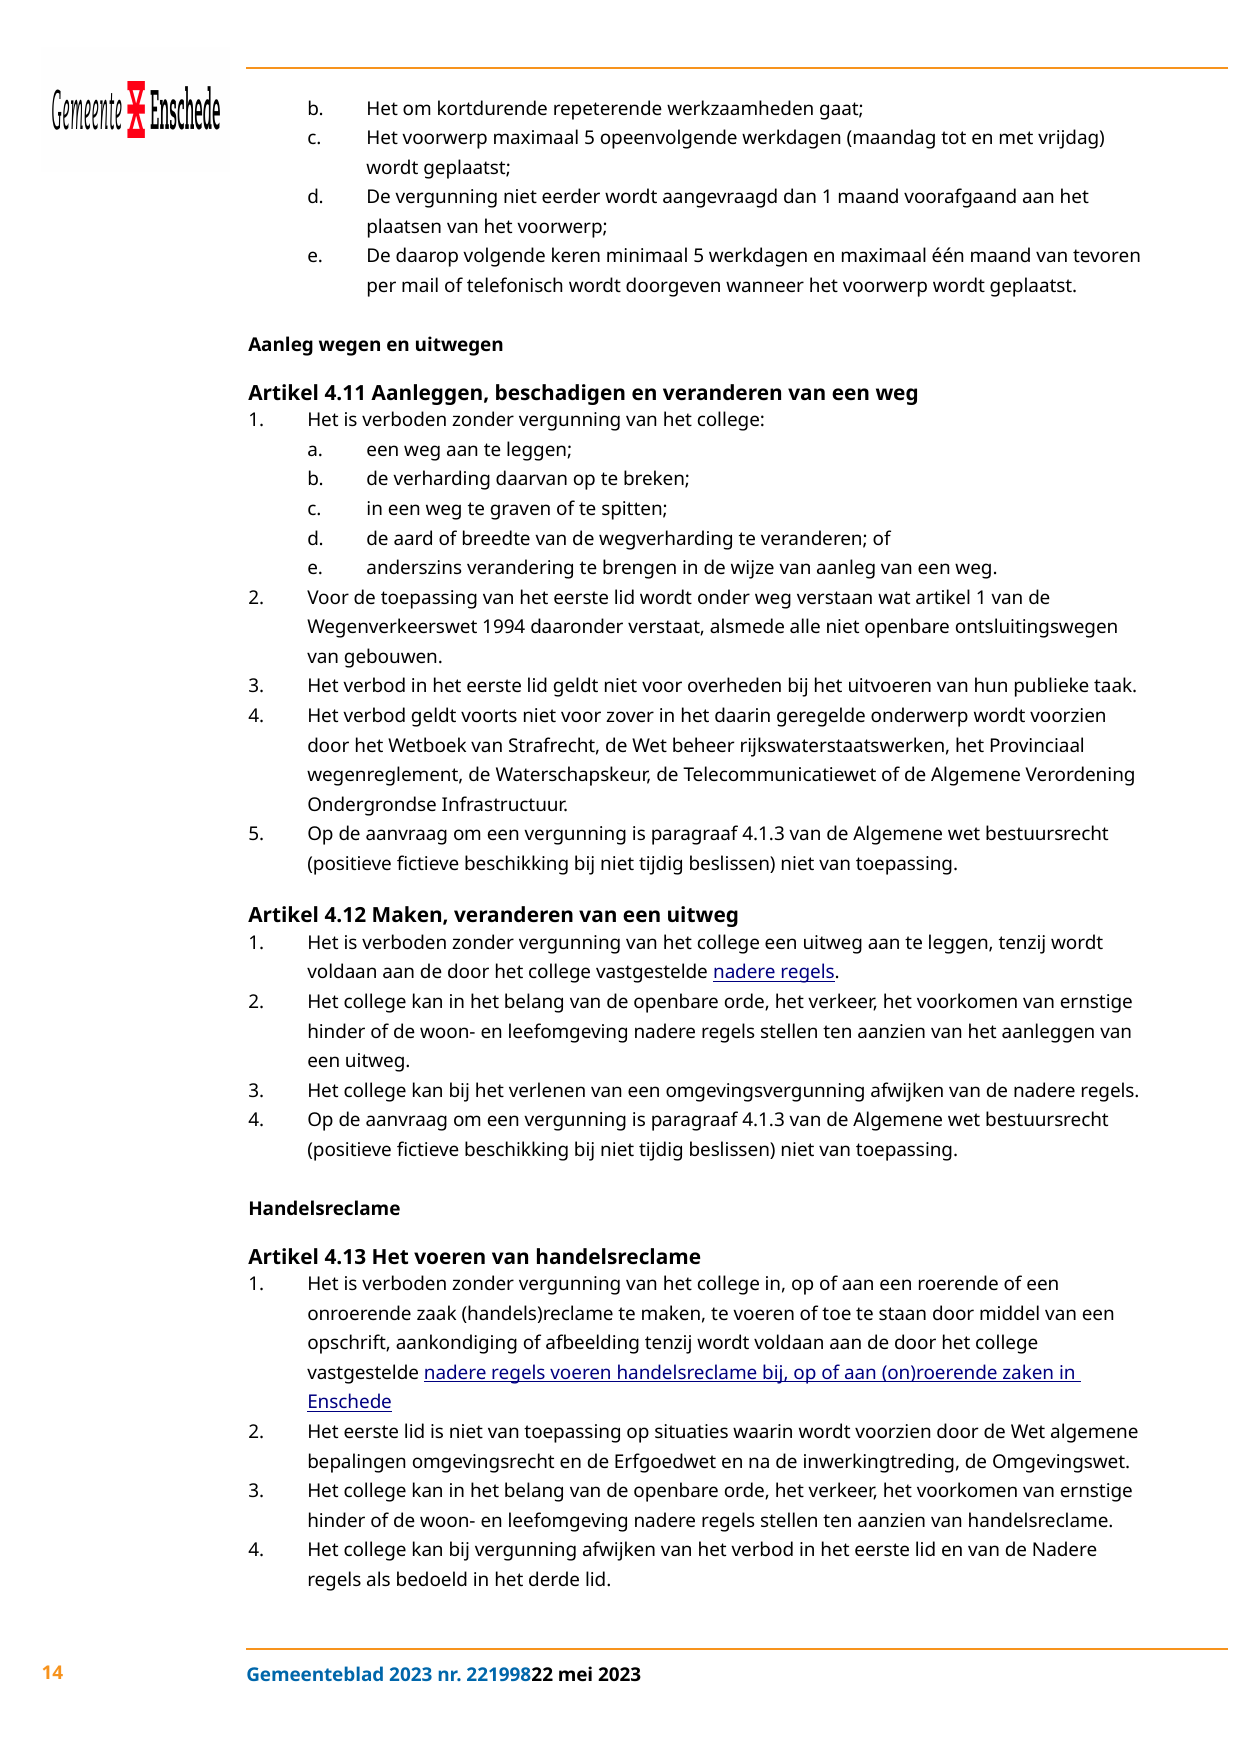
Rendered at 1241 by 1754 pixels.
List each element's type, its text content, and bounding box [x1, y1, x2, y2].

list anderszins verandering te brengen in de wijze van aanleg van een weg. [307, 554, 1152, 580]
list Het verbod in het eerste lid geldt niet voor overheden bij het uitvoeren van hun publieke taak. [248, 673, 1152, 698]
text Artikel 4.13 Het voeren van handelsreclame [248, 1242, 1152, 1270]
text Aanleg wegen en uitwegen [248, 331, 1152, 357]
picture [41, 47, 231, 172]
list Het college kan bij vergunning afwijken van het verbod in het eerste lid en van de Nadere regels als bedoeld in het derde lid. [248, 1537, 1152, 1592]
text Artikel 4.12 Maken, veranderen van een uitweg [248, 901, 1152, 929]
list De daarop volgende keren minimaal 5 werkdagen en maximaal één maand van tevoren per mail of telefonisch wordt doorgeven wanneer het voorwerp wordt geplaatst. [307, 243, 1152, 298]
list Het is verboden zonder vergunning van het college een uitweg aan te leggen, tenzij wordt voldaan aan de door het college vastgestelde nadere regels. [248, 929, 1152, 984]
list Het is verboden zonder vergunning van het college in, op of aan een roerende of een onroerende zaak (handels)reclame te maken, te voeren of toe te staan door middel van een opschrift, aankondiging of afbeelding tenzij wordt voldaan aan de door het college vastgestelde nadere regels voeren handelsreclame bij, op of aan (on)roerende zaken in Enschede [248, 1270, 1152, 1414]
list de verharding daarvan op te breken; [307, 466, 1152, 491]
list de aard of breedte van de wegverharding te veranderen; of [307, 525, 1152, 551]
list Op de aanvraag om een vergunning is paragraaf 4.1.3 van de Algemene wet bestuursrecht (positieve fictieve beschikking bij niet tijdig beslissen) niet van toepassing. [248, 1107, 1152, 1162]
list Het eerste lid is niet van toepassing op situaties waarin wordt voorzien door de Wet algemene bepalingen omgevingsrecht en de Erfgoedwet en na de inwerkingtreding, de Omgevingswet. [248, 1418, 1152, 1473]
list Het voorwerp maximaal 5 opeenvolgende werkdagen (maandag tot en met vrijdag) wordt geplaatst; [307, 124, 1152, 180]
text Handelsreclame [248, 1195, 1152, 1221]
list De vergunning niet eerder wordt aangevraagd dan 1 maand voorafgaand aan het plaatsen van het voorwerp; [307, 183, 1152, 239]
list een weg aan te leggen; [307, 436, 1152, 462]
list Het college kan in het belang van de openbare orde, het verkeer, het voorkomen van ernstige hinder of de woon- en leefomgeving nadere regels stellen ten aanzien van het aanleggen van een uitweg. [248, 988, 1152, 1073]
list in een weg te graven of te spitten; [307, 495, 1152, 521]
list Het om kortdurende repeterende werkzaamheden gaat; [307, 95, 1152, 121]
list Het college kan bij het verlenen van een omgevingsvergunning afwijken van de nadere regels. [248, 1077, 1152, 1103]
list Het is verboden zonder vergunning van het college: [248, 406, 1152, 432]
list Op de aanvraag om een vergunning is paragraaf 4.1.3 van de Algemene wet bestuursrecht (positieve fictieve beschikking bij niet tijdig beslissen) niet van toepassing. [248, 821, 1152, 876]
text Artikel 4.11 Aanleggen, beschadigen en veranderen van een weg [248, 378, 1152, 406]
list Het college kan in het belang van de openbare orde, het verkeer, het voorkomen van ernstige hinder of de woon- en leefomgeving nadere regels stellen ten aanzien van handelsreclame. [248, 1477, 1152, 1533]
list Het verbod geldt voorts niet voor zover in het daarin geregelde onderwerp wordt voorzien door het Wetboek van Strafrecht, de Wet beheer rijkswaterstaatswerken, het Provinciaal wegenreglement, de Waterschapskeur, de Telecommunicatiewet of de Algemene Verordening Ondergrondse Infrastructuur. [248, 702, 1152, 817]
list Voor de toepassing van het eerste lid wordt onder weg verstaan wat artikel 1 van de Wegenverkeerswet 1994 daaronder verstaat, alsmede alle niet openbare ontsluitingswegen van gebouwen. [248, 584, 1152, 669]
